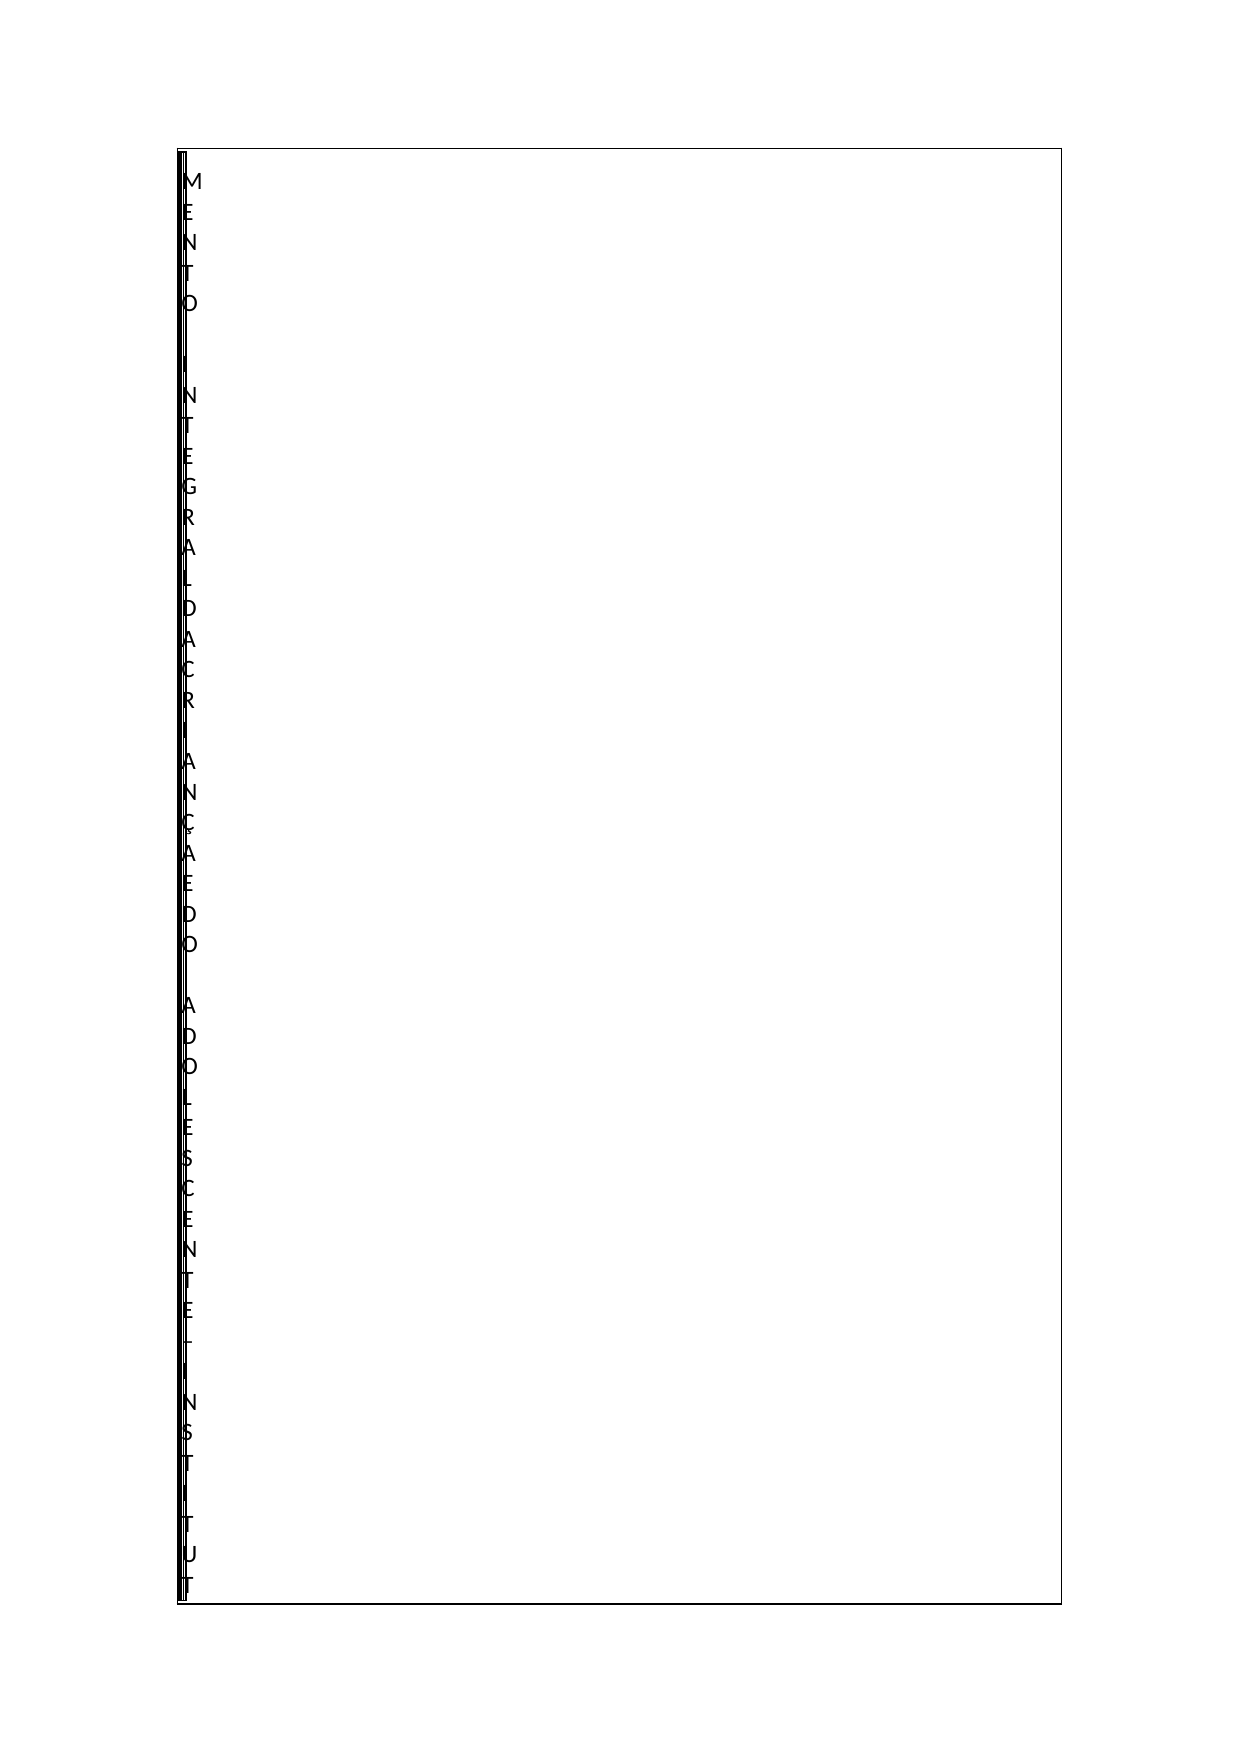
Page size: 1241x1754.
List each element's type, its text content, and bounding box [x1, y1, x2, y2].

table_header 1.CPR Concessão e renovação de registros no CMDCA - Processo SEI nº 6074.2020/0002439-1 A seguintes organizações aguardam referendo para concessão ou renovação de seus registros: Encaminhamento: Considerando contemplado o quórum mínimo necessário para aprovação, conforme Regimento Interno do CMDCA, Maioria Simples, os registros foram aprovados e serão publicados em Diário Oficial do Município. Conselheiro Carlos Nambu se abstém, considerando que a organização a qual representa consta no rol apresentado. Considerando o atual estado emergencial do município (Decreto nº 59.283/20) e a Publicação nº 050/CMDCA-SP/2020, que versa sobre a suspensão das atividades presenciais até o final do período de emergência no município, visando também garantir a segurança de todos, a publicação e declaração serão encaminhados por email e servirão como comprovante de renovação e/ou concessão de registro para as organizações. [178, 149, 1061, 1603]
